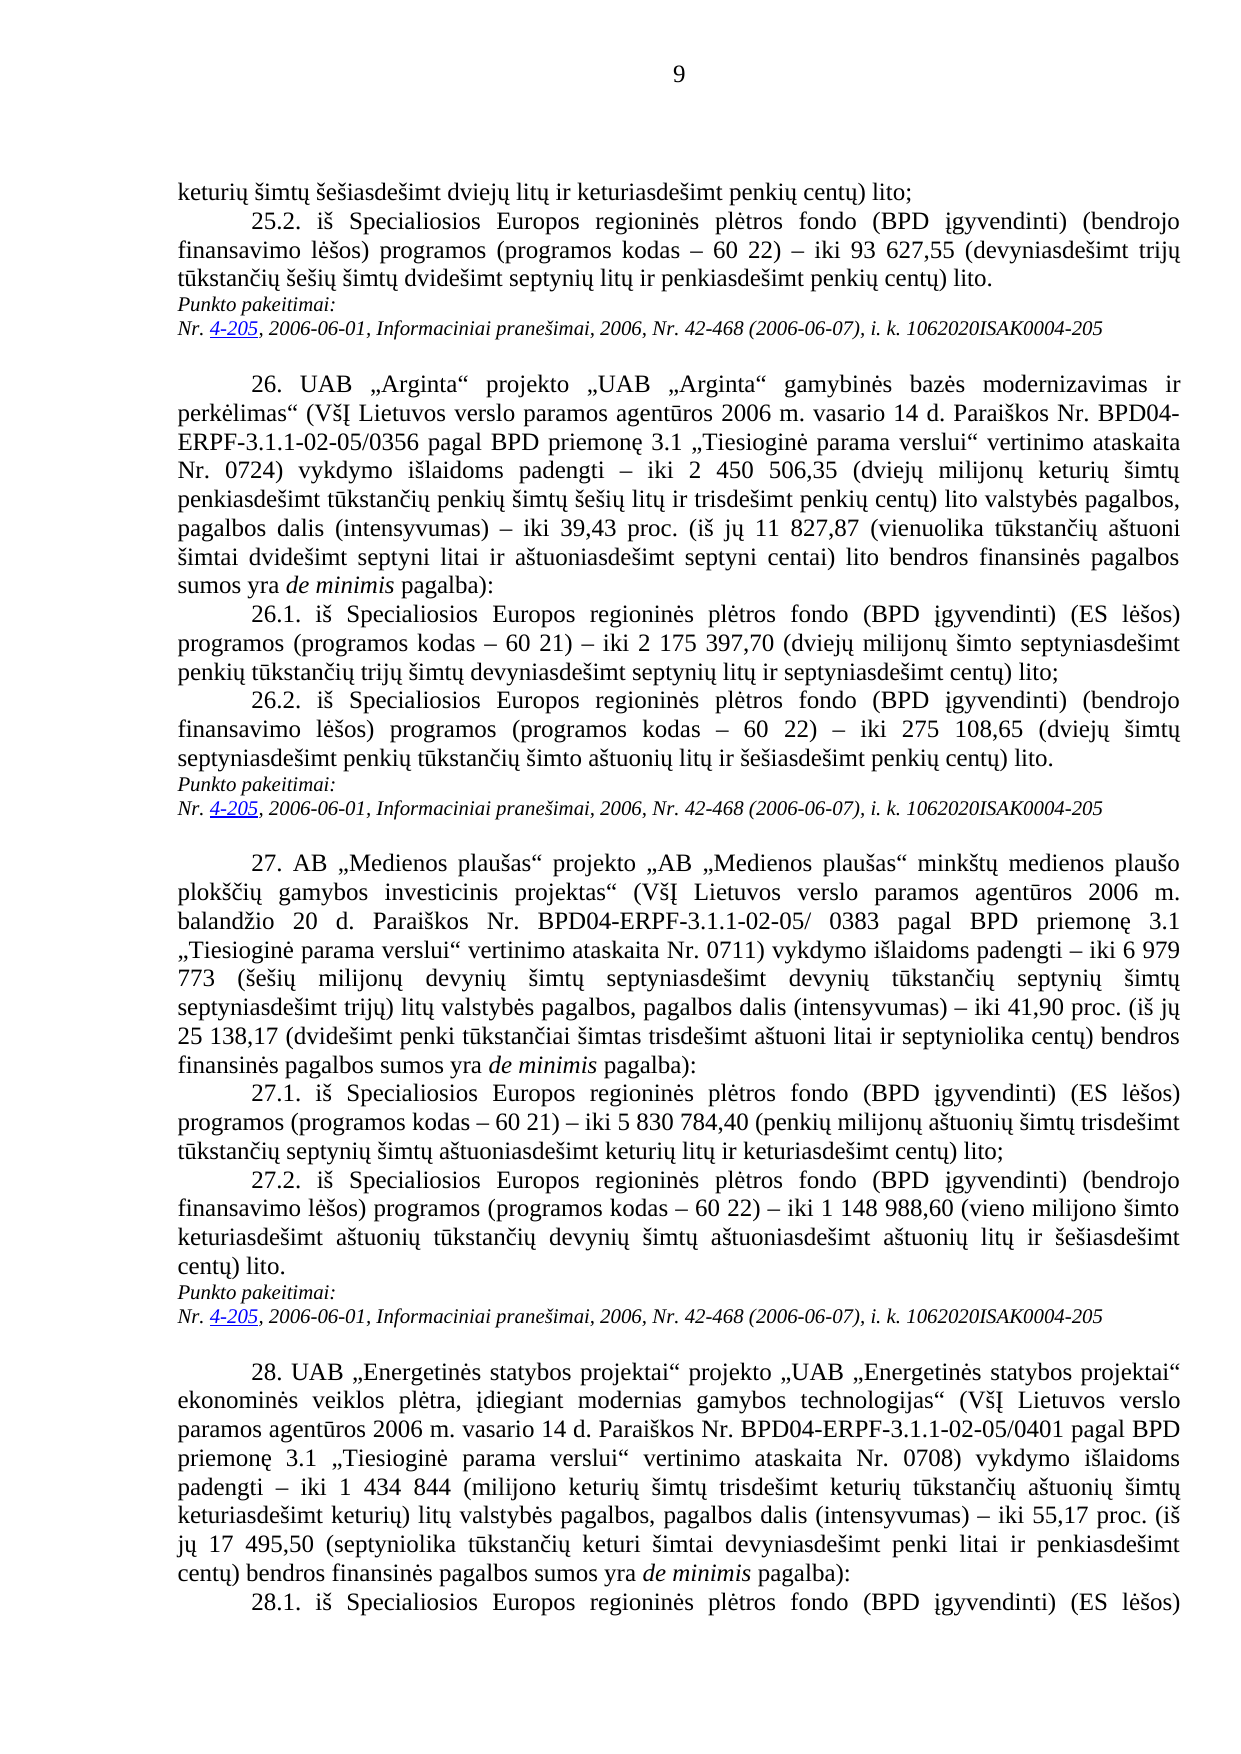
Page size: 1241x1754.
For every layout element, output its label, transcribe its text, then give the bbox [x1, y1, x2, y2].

text 28.1. iš Specialiosios Europos regioninės plėtros fondo (BPD įgyvendinti) (ES lėšos) [177, 1587, 1181, 1615]
text 27.2. iš Specialiosios Europos regioninės plėtros fondo (BPD įgyvendinti) (bendrojo finansavimo lėšos) programos (programos kodas – 60 22) – iki 1 148 988,60 (vieno milijono šimto keturiasdešimt aštuonių tūkstančių devynių šimtų aštuoniasdešimt aštuonių litų ir šešiasdešimt centų) lito. [177, 1165, 1181, 1280]
text keturių šimtų šešiasdešimt dviejų litų ir keturiasdešimt penkių centų) lito; [177, 177, 1181, 206]
text 26. UAB „Arginta“ projekto „UAB „Arginta“ gamybinės bazės modernizavimas ir perkėlimas“ (VšĮ Lietuvos verslo paramos agentūros 2006 m. vasario 14 d. Paraiškos Nr. BPD04-ERPF-3.1.1-02-05/0356 pagal BPD priemonę 3.1 „Tiesioginė parama verslui“ vertinimo ataskaita Nr. 0724) vykdymo išlaidoms padengti – iki 2 450 506,35 (dviejų milijonų keturių šimtų penkiasdešimt tūkstančių penkių šimtų šešių litų ir trisdešimt penkių centų) lito valstybės pagalbos, pagalbos dalis (intensyvumas) – iki 39,43 proc. (iš jų 11 827,87 (vienuolika tūkstančių aštuoni šimtai dvidešimt septyni litai ir aštuoniasdešimt septyni centai) lito bendros finansinės pagalbos sumos yra de minimis pagalba): [177, 369, 1181, 599]
text Nr. 4-205, 2006-06-01, Informaciniai pranešimai, 2006, Nr. 42-468 (2006-06-07), i. k. 1062020ISAK0004-205 [177, 316, 1181, 340]
text Nr. 4-205, 2006-06-01, Informaciniai pranešimai, 2006, Nr. 42-468 (2006-06-07), i. k. 1062020ISAK0004-205 [177, 1304, 1181, 1328]
text 27. AB „Medienos plaušas“ projekto „AB „Medienos plaušas“ minkštų medienos plaušo plokščių gamybos investicinis projektas“ (VšĮ Lietuvos verslo paramos agentūros 2006 m. balandžio 20 d. Paraiškos Nr. BPD04-ERPF-3.1.1-02-05/ 0383 pagal BPD priemonę 3.1 „Tiesioginė parama verslui“ vertinimo ataskaita Nr. 0711) vykdymo išlaidoms padengti – iki 6 979 773 (šešių milijonų devynių šimtų septyniasdešimt devynių tūkstančių septynių šimtų septyniasdešimt trijų) litų valstybės pagalbos, pagalbos dalis (intensyvumas) – iki 41,90 proc. (iš jų 25 138,17 (dvidešimt penki tūkstančiai šimtas trisdešimt aštuoni litai ir septyniolika centų) bendros finansinės pagalbos sumos yra de minimis pagalba): [177, 848, 1181, 1078]
text 27.1. iš Specialiosios Europos regioninės plėtros fondo (BPD įgyvendinti) (ES lėšos) programos (programos kodas – 60 21) – iki 5 830 784,40 (penkių milijonų aštuonių šimtų trisdešimt tūkstančių septynių šimtų aštuoniasdešimt keturių litų ir keturiasdešimt centų) lito; [177, 1078, 1181, 1165]
text 26.2. iš Specialiosios Europos regioninės plėtros fondo (BPD įgyvendinti) (bendrojo finansavimo lėšos) programos (programos kodas – 60 22) – iki 275 108,65 (dviejų šimtų septyniasdešimt penkių tūkstančių šimto aštuonių litų ir šešiasdešimt penkių centų) lito. [177, 685, 1181, 772]
text Punkto pakeitimai: [177, 1280, 1181, 1304]
text 25.2. iš Specialiosios Europos regioninės plėtros fondo (BPD įgyvendinti) (bendrojo finansavimo lėšos) programos (programos kodas – 60 22) – iki 93 627,55 (devyniasdešimt trijų tūkstančių šešių šimtų dvidešimt septynių litų ir penkiasdešimt penkių centų) lito. [177, 206, 1181, 292]
text 26.1. iš Specialiosios Europos regioninės plėtros fondo (BPD įgyvendinti) (ES lėšos) programos (programos kodas – 60 21) – iki 2 175 397,70 (dviejų milijonų šimto septyniasdešimt penkių tūkstančių trijų šimtų devyniasdešimt septynių litų ir septyniasdešimt centų) lito; [177, 599, 1181, 685]
text Punkto pakeitimai: [177, 292, 1181, 316]
text 28. UAB „Energetinės statybos projektai“ projekto „UAB „Energetinės statybos projektai“ ekonominės veiklos plėtra, įdiegiant modernias gamybos technologijas“ (VšĮ Lietuvos verslo paramos agentūros 2006 m. vasario 14 d. Paraiškos Nr. BPD04-ERPF-3.1.1-02-05/0401 pagal BPD priemonę 3.1 „Tiesioginė parama verslui“ vertinimo ataskaita Nr. 0708) vykdymo išlaidoms padengti – iki 1 434 844 (milijono keturių šimtų trisdešimt keturių tūkstančių aštuonių šimtų keturiasdešimt keturių) litų valstybės pagalbos, pagalbos dalis (intensyvumas) – iki 55,17 proc. (iš jų 17 495,50 (septyniolika tūkstančių keturi šimtai devyniasdešimt penki litai ir penkiasdešimt centų) bendros finansinės pagalbos sumos yra de minimis pagalba): [177, 1357, 1181, 1587]
text Nr. 4-205, 2006-06-01, Informaciniai pranešimai, 2006, Nr. 42-468 (2006-06-07), i. k. 1062020ISAK0004-205 [177, 796, 1181, 820]
text Punkto pakeitimai: [177, 772, 1181, 796]
